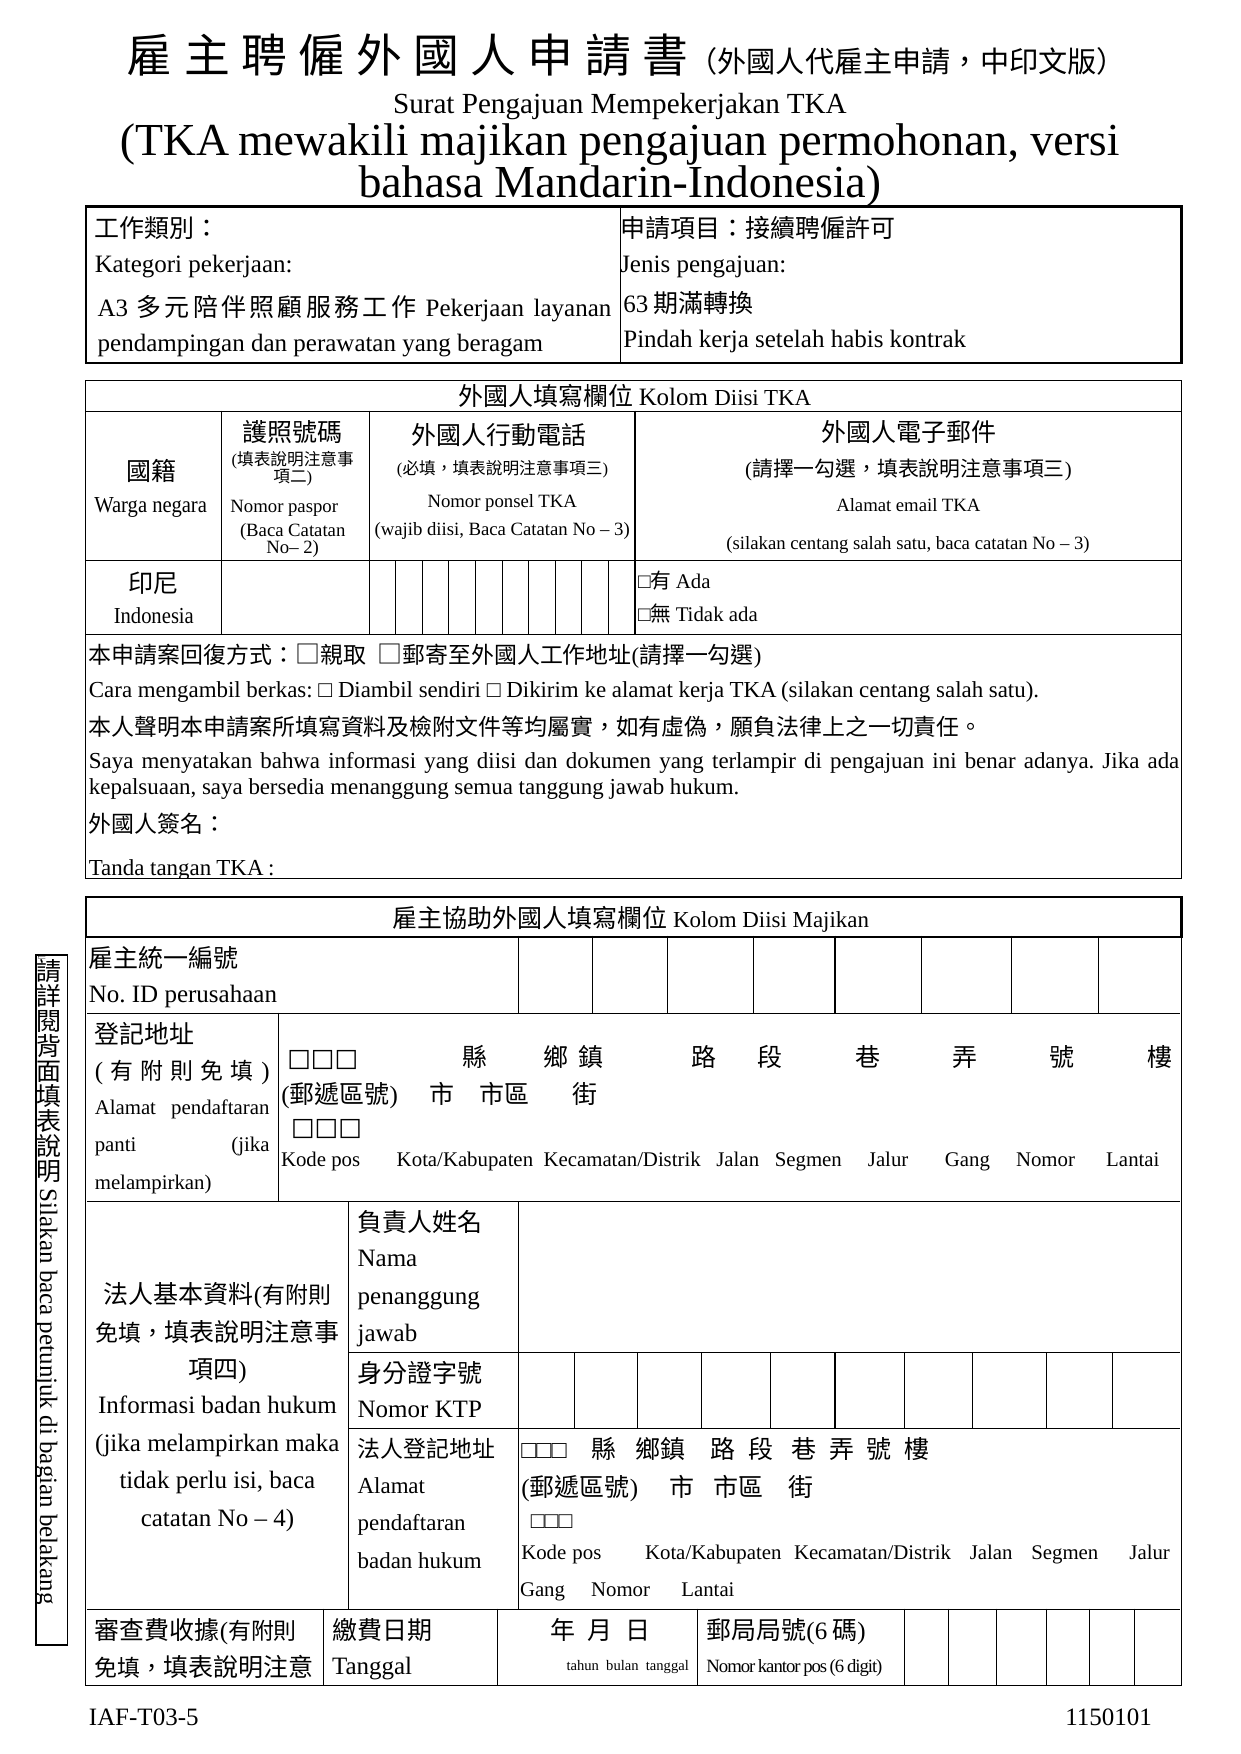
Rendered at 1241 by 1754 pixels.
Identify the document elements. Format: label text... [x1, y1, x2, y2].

table_cell [668, 938, 753, 1013]
table_cell [519, 1201, 1181, 1352]
table_cell 外國人電子郵件 (請擇一勾選，填表說明注意事項三) Alamat email TKA (silakan centang salah satu, baca catatan No – 3) [636, 412, 1181, 560]
table_cell [905, 1610, 948, 1684]
table_header 申請項目：接續聘僱許可 Jenis pengajuan: 63期滿轉換 Pindah kerja setelah habis kontrak [621, 208, 1180, 362]
table_cell [609, 561, 634, 634]
table_cell 身分證字號 Nomor KTP [349, 1353, 518, 1428]
table_cell [1012, 938, 1098, 1013]
table_cell [575, 1353, 637, 1428]
table_header 外國人填寫欄位Kolom Diisi TKA [86, 381, 1181, 411]
table_cell 法人登記地址 Alamat pendaftaran badan hukum [349, 1429, 518, 1608]
table_cell [1047, 1610, 1089, 1684]
text (TKA mewakili majikan pengajuan permohonan, versi bahasa Mandarin-Indonesia) [89, 122, 1151, 205]
table_cell 登記地址 (有附則免填) Alamat pendaftaran panti (jika melampirkan) [86, 1013, 278, 1201]
table_cell [519, 1353, 574, 1428]
table_cell 雇主統一編號 No. ID perusahaan [86, 938, 518, 1013]
table_cell [638, 1353, 701, 1428]
table_cell [222, 561, 369, 634]
table_header 雇主協助外國人填寫欄位 Kolom Diisi Majikan [87, 898, 1180, 936]
table_cell □□□ 縣 鄉鎮 路 段 巷 弄 號 樓 (郵遞區號) 市 市區 街 □□□ Kode pos Kota/Kabupaten Kecamatan/Distrik Jalan Segmen Jalur Gang Nomor Lantai [519, 1428, 1181, 1608]
table_cell [476, 561, 502, 634]
table_cell 本申請案回復方式：□親取 □郵寄至外國人工作地址(請擇一勾選) Cara mengambil berkas: □ Diambil sendiri □ Dikirim ke alamat kerja TKA (silakan centang salah satu). 本人聲明本申請案所填寫資料及檢附文件等均屬實，如有虛偽，願負法律上之一切責任。 Saya menyatakan bahwa informasi yang diisi dan dokumen yang terlampir di pengajuan ini benar adanya. Jika ada kepalsuaan, saya bersedia menanggung semua tanggung jawab hukum. 外國人簽名： Tanda tangan TKA : [86, 635, 1181, 878]
table_cell [836, 1353, 904, 1428]
table_cell [905, 1353, 972, 1428]
table_cell 郵局局號(6碼) Nomor kantor pos (6 digit) [698, 1610, 904, 1684]
table_cell [922, 938, 1011, 1013]
table_cell □有Ada □無Tidak ada [636, 561, 1181, 634]
table_cell [593, 938, 667, 1013]
table_cell 審查費收據(有附則免填，填表說明注意 [86, 1609, 323, 1684]
table_cell [370, 561, 395, 634]
text 請詳閱背面填表說明Silakan baca petunjuk di bagian belakang [37, 956, 67, 1644]
table_cell 外國人行動電話 (必填，填表說明注意事項三) Nomor ponsel TKA (wajib diisi, Baca Catatan No – 3) [370, 412, 634, 560]
table_cell [997, 1610, 1046, 1684]
table_cell [1047, 1353, 1112, 1428]
table_cell 年 月 日 tahun bulan tanggal [498, 1610, 697, 1684]
table_cell 法人基本資料(有附則免填，填表說明注意事項四) Informasi badan hukum (jika melampirkan maka tidak perlu isi, baca catatan No – 4) [86, 1201, 348, 1608]
table_cell [949, 1610, 996, 1684]
table_cell [423, 561, 448, 634]
table_cell 負責人姓名 Nama penanggung jawab [349, 1202, 518, 1352]
table_cell [771, 1353, 834, 1428]
table_cell [449, 561, 475, 634]
table_cell [503, 561, 528, 634]
table_cell [556, 561, 581, 634]
table_cell [1090, 1610, 1134, 1684]
table_cell □□□ 縣 鄉鎮 路 段 巷 弄 號 樓 (郵遞區號) 市 市區 街 □□□ Kode pos Kota/Kabupaten Kecamatan/Distrik Jalan Segmen Jalur Gang Nomor Lantai [279, 1013, 1181, 1201]
table_cell [582, 561, 608, 634]
table_cell [836, 938, 921, 1013]
table_cell 繳費日期 Tanggal [324, 1610, 497, 1684]
table_cell [702, 1353, 770, 1428]
table_cell [1099, 938, 1181, 1013]
table_cell [1135, 1609, 1181, 1684]
text Surat Pengajuan Mempekerjakan TKA [89, 80, 1151, 122]
table_cell [1113, 1352, 1181, 1428]
table_cell [396, 561, 422, 634]
table_cell [754, 938, 834, 1013]
table_cell [529, 561, 555, 634]
table_cell 護照號碼 (填表說明注意事項二) Nomor paspor (Baca Catatan No– 2) [222, 412, 369, 560]
table_cell 國籍 Warga negara [86, 412, 221, 560]
table_header 工作類別： Kategori pekerjaan: A3多元陪伴照顧服務工作Pekerjaan layanan pendampingan dan perawatan yang beragam [87, 208, 620, 362]
text 雇 主 聘 僱 外 國 人 申 請 書（外國人代雇主申請，中印文版） [89, 39, 1163, 80]
table_cell 印尼 Indonesia [86, 561, 221, 634]
table_cell [519, 938, 592, 1013]
table_cell [973, 1353, 1046, 1428]
